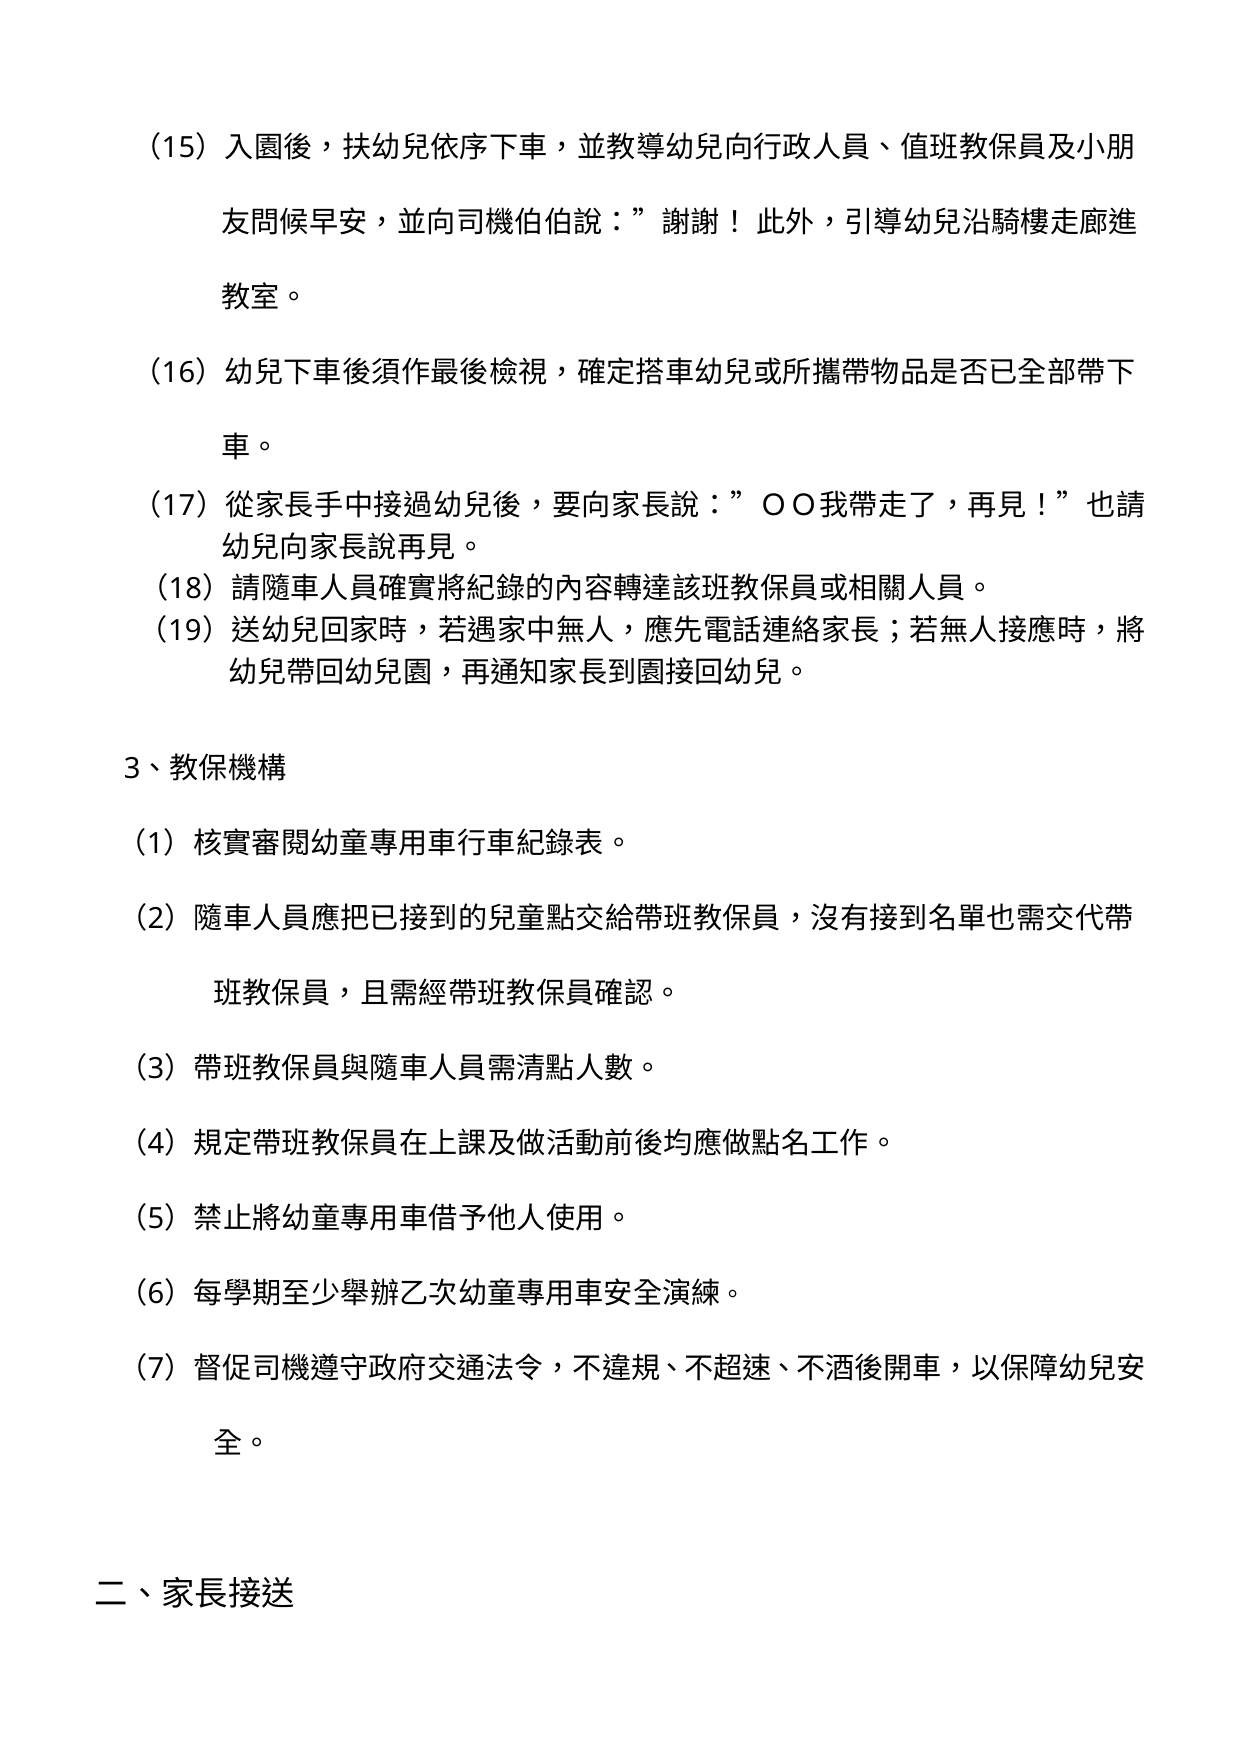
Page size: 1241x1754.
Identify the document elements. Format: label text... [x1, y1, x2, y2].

text （6）每學期至少舉辦乙次幼童專用車安全演練。 [94, 1253, 1146, 1328]
text （3）帶班教保員與隨車人員需清點人數。 [94, 1028, 1146, 1103]
text （5）禁止將幼童專用車借予他人使用。 [94, 1178, 1146, 1253]
text （7）督促司機遵守政府交通法令，不違規、不超速、不酒後開車，以保障幼兒安全。 [94, 1328, 1146, 1478]
text （16）幼兒下車後須作最後檢視，確定搭車幼兒或所攜帶物品是否已全部帶下車。 [132, 332, 1146, 482]
text （17）從家長手中接過幼兒後，要向家長說：”ＯＯ我帶走了，再見！”也請幼兒向家長說再見。 [132, 482, 1146, 566]
text （18）請隨車人員確實將紀錄的內容轉達該班教保員或相關人員。 [94, 566, 1146, 607]
text （15）入園後，扶幼兒依序下車，並教導幼兒向行政人員、值班教保員及小朋友問候早安，並向司機伯伯說：”謝謝！ 此外，引導幼兒沿騎樓走廊進教室。 [132, 107, 1146, 332]
text （4）規定帶班教保員在上課及做活動前後均應做點名工作。 [94, 1103, 1146, 1178]
text （19）送幼兒回家時，若遇家中無人，應先電話連絡家長；若無人接應時，將幼兒帶回幼兒園，再通知家長到園接回幼兒。 [138, 607, 1146, 691]
text （1）核實審閱幼童專用車行車紀錄表。 [94, 803, 1146, 878]
text 二、家長接送 [94, 1553, 1146, 1628]
text （2）隨車人員應把已接到的兒童點交給帶班教保員，沒有接到名單也需交代帶班教保員，且需經帶班教保員確認。 [94, 878, 1146, 1028]
text 3、教保機構 [94, 728, 1146, 803]
